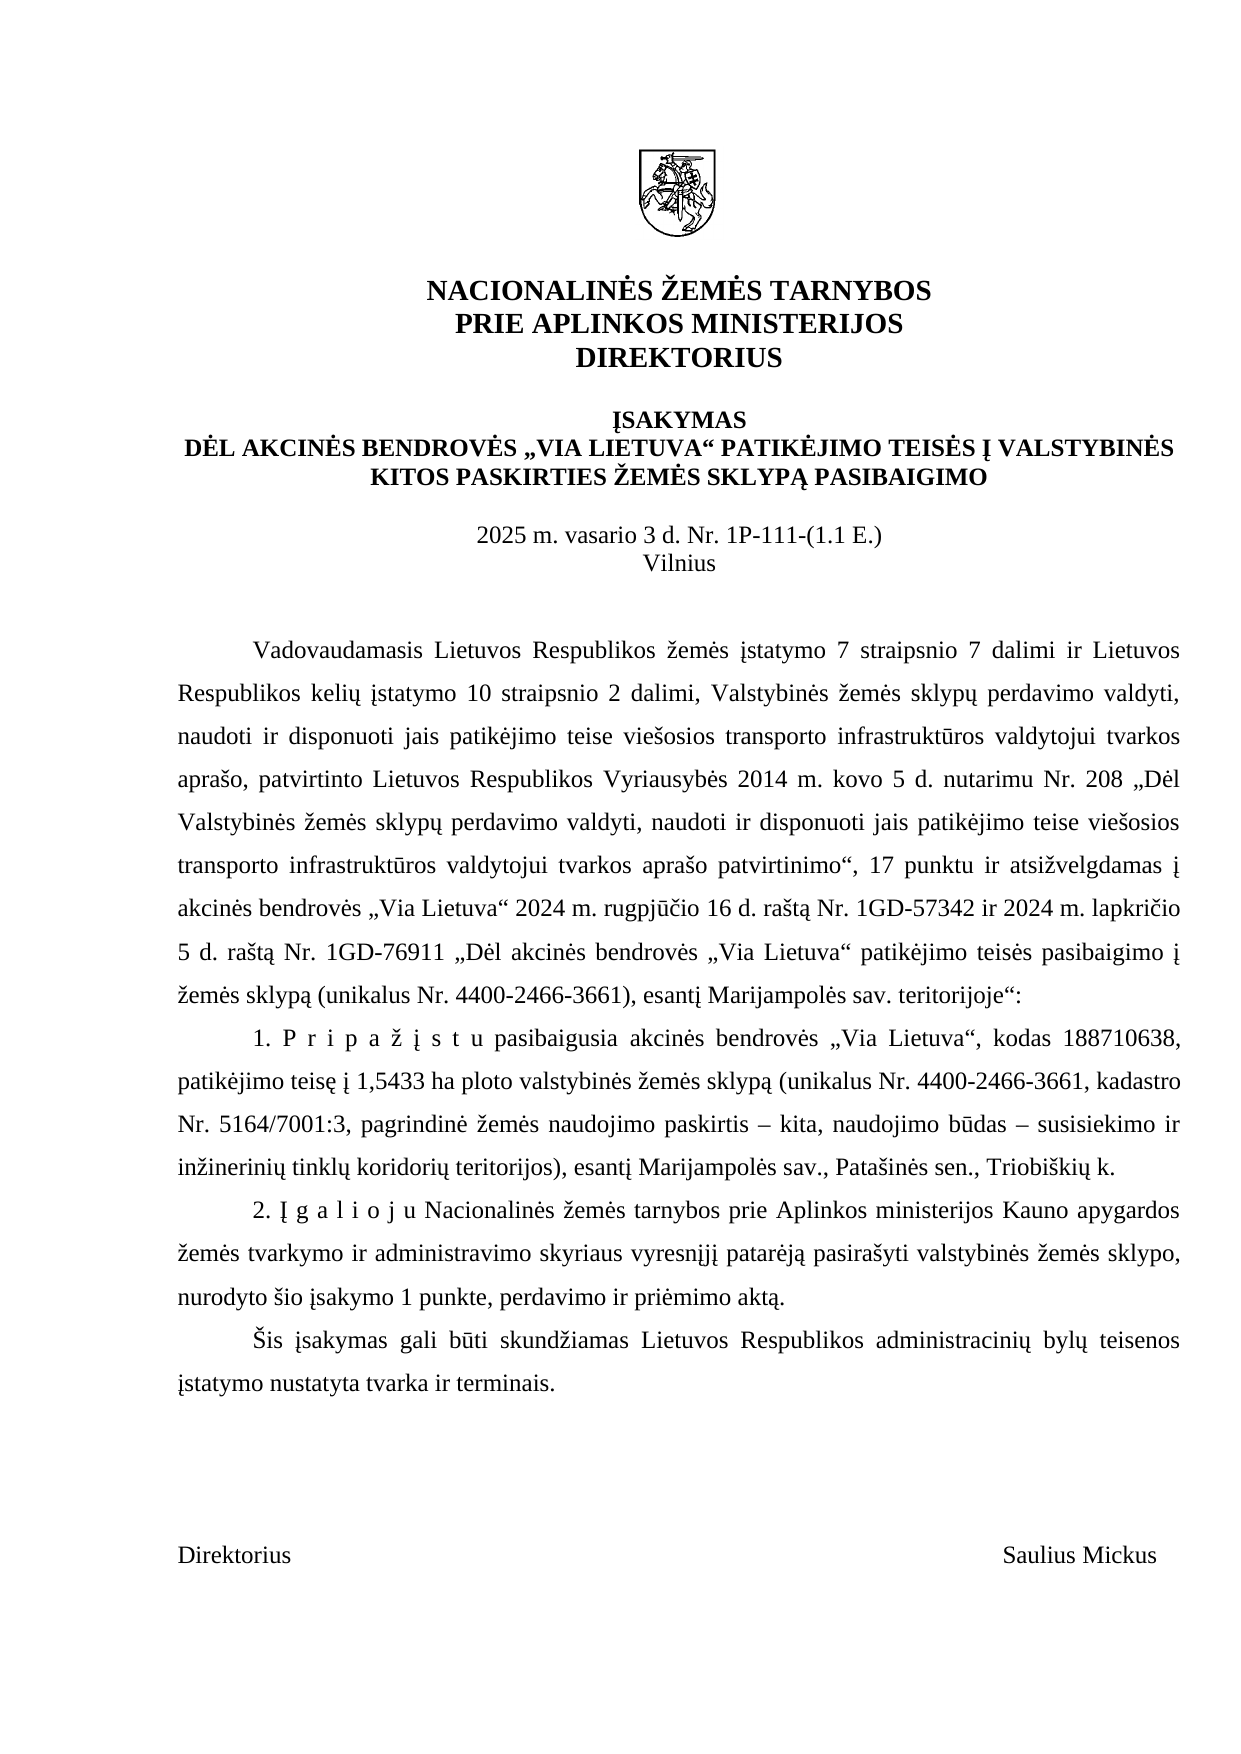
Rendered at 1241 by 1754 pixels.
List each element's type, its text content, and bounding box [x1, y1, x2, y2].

text Dėl Akcinės Bendrovės „VIA LIETUVA“ PATIKĖJIMO TEISĖS Į VALSTYBINĖS kitos paskirties ŽEMĖS SKLYPą PASIBAIGIMO [177, 433, 1181, 491]
text ĮSAKYMAS [177, 405, 1181, 433]
text 2025 m. vasario 3 d. Nr. 1P-111-(1.1 E.) [177, 520, 1181, 548]
text NACIONALINĖS ŽEMĖS TARNYBOS [177, 273, 1181, 307]
text Vilnius [177, 548, 1181, 577]
text PRIE APLINKOS MINISTERIJOS [177, 307, 1181, 340]
text Vadovaudamasis Lietuvos Respublikos žemės įstatymo 7 straipsnio 7 dalimi ir Lietuvos Respublikos kelių įstatymo 10 straipsnio 2 dalimi, Valstybinės žemės sklypų perdavimo valdyti, naudoti ir disponuoti jais patikėjimo teise viešosios transporto infrastruktūros valdytojui tvarkos aprašo, patvirtinto Lietuvos Respublikos Vyriausybės 2014 m. kovo 5 d. nutarimu Nr. 208 „Dėl Valstybinės žemės sklypų perdavimo valdyti, naudoti ir disponuoti jais patikėjimo teise viešosios transporto infrastruktūros valdytojui tvarkos aprašo patvirtinimo“, 17 punktu ir atsižvelgdamas į akcinės bendrovės „Via Lietuva“ 2024 m. rugpjūčio 16 d. raštą Nr. 1GD-57342 ir 2024 m. lapkričio 5 d. raštą Nr. 1GD-76911 „Dėl akcinės bendrovės „Via Lietuva“ patikėjimo teisės pasibaigimo į žemės sklypą (unikalus Nr. 4400-2466-3661), esantį Marijampolės sav. teritorijoje“: [177, 635, 1181, 1008]
text Šis įsakymas gali būti skundžiamas Lietuvos Respublikos administracinių bylų teisenos įstatymo nustatyta tvarka ir terminais. [177, 1325, 1181, 1397]
text 2. Į g a l i o j u Nacionalinės žemės tarnybos prie Aplinkos ministerijos Kauno apygardos žemės tvarkymo ir administravimo skyriaus vyresnįjį patarėją pasirašyti valstybinės žemės sklypo, nurodyto šio įsakymo 1 punkte, perdavimo ir priėmimo aktą. [177, 1195, 1181, 1310]
text DIREKTORIUS [177, 340, 1181, 374]
text Direktorius Saulius Mickus [177, 1540, 1181, 1569]
text 1. P r i p a ž į s t u pasibaigusia akcinės bendrovės „Via Lietuva“, kodas 188710638, patikėjimo teisę į 1,5433 ha ploto valstybinės žemės sklypą (unikalus Nr. 4400-2466-3661, kadastro Nr. 5164/7001:3, pagrindinė žemės naudojimo paskirtis – kita, naudojimo būdas – susisiekimo ir inžinerinių tinklų koridorių teritorijos), esantį Marijampolės sav., Patašinės sen., Triobiškių k. [177, 1023, 1181, 1181]
